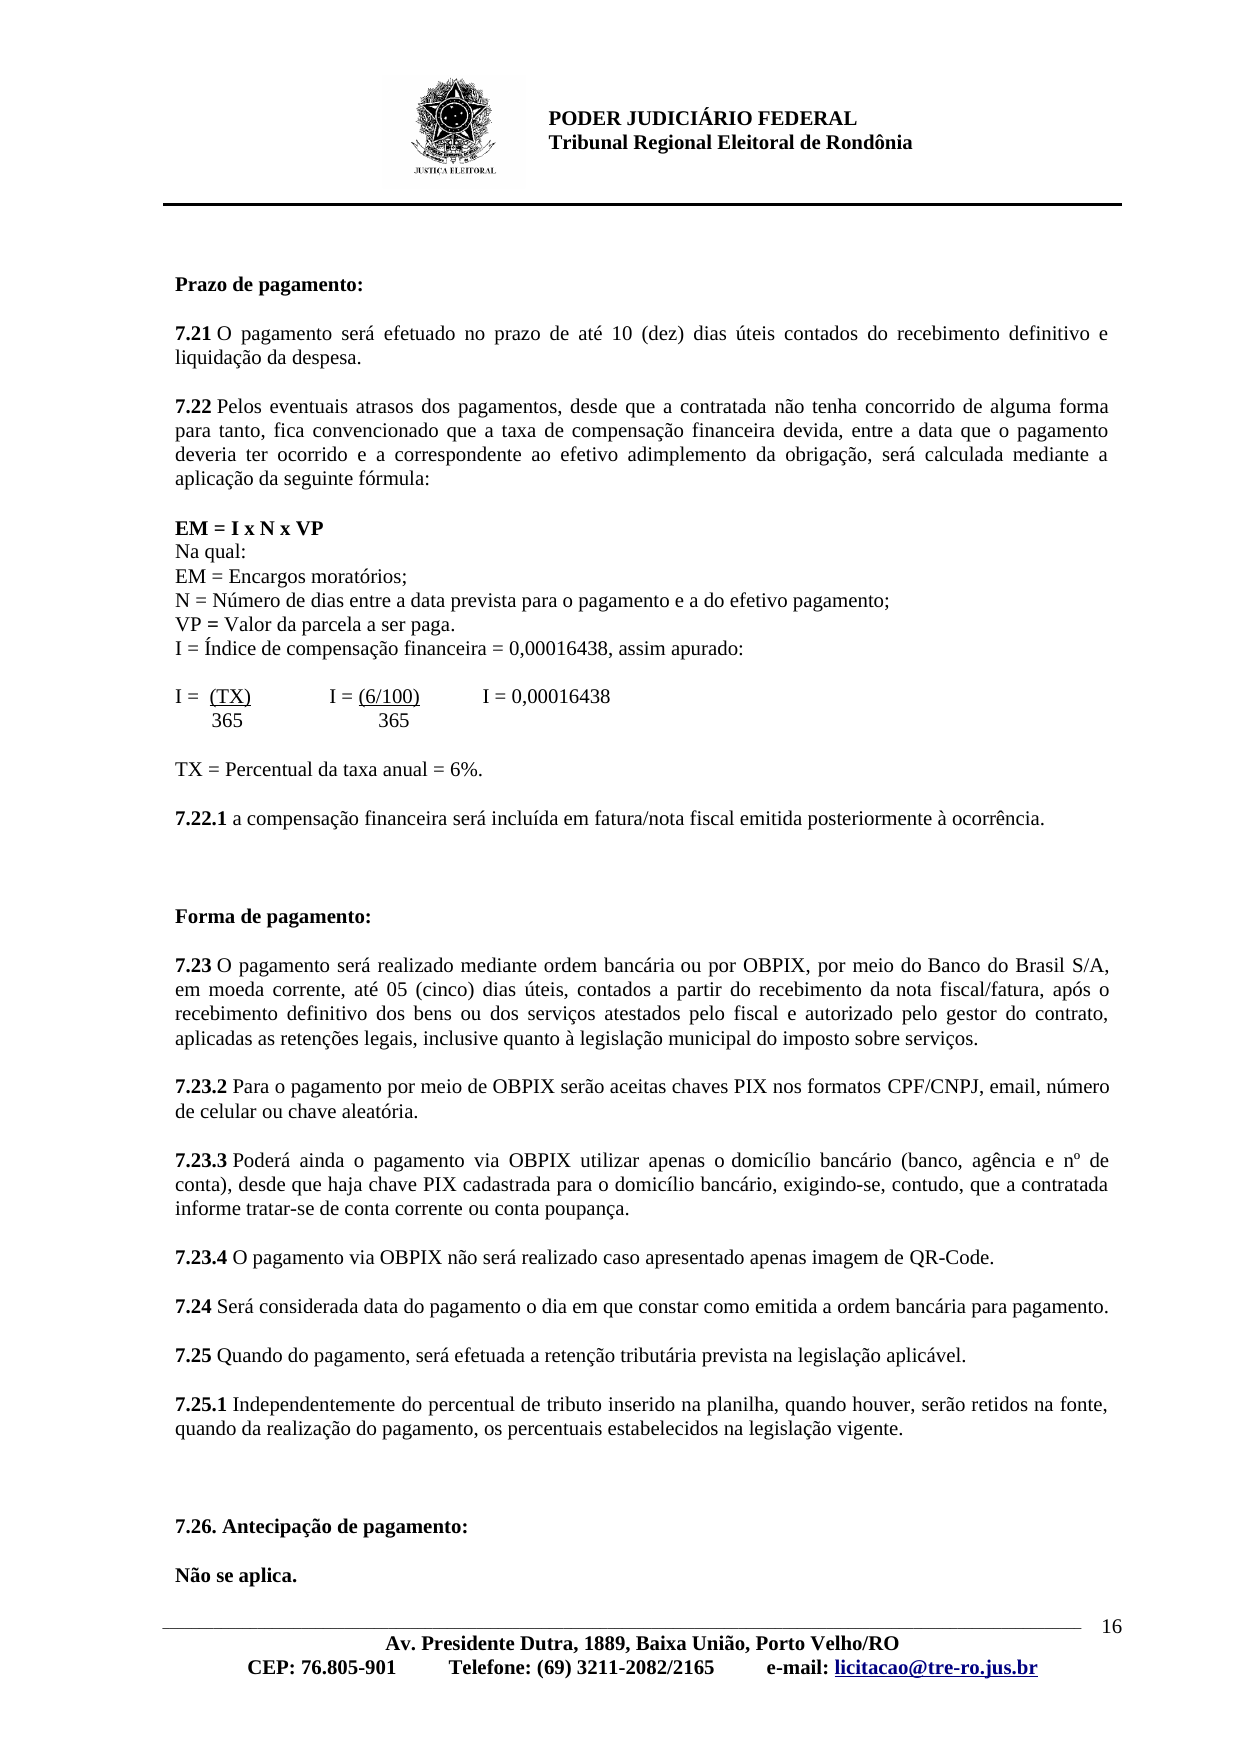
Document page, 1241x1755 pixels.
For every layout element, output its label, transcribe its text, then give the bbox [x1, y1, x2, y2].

text 7.23.2 Para o pagamento por meio de OBPIX serão aceitas chaves PIX nos formatos CPF/CNPJ, email, número de celular ou chave aleatória. [175, 1074, 1110, 1123]
text 7.25.1 Independentemente do percentual de tributo inserido na planilha, quando houver, serão retidos na fonte, quando da realização do pagamento, os percentuais estabelecidos na legislação vigente. [175, 1392, 1110, 1440]
text EM = I x N x VP Na qual: EM = Encargos moratórios; N = Número de dias entre a data prevista para o pagamento e a do efetivo pagamento; VP = Valor da parcela a ser paga. I = Índice de compensação financeira = 0,00016438, assim apurado: I = (TX) I = (6/100) I = 0,00016438 365 365 [175, 515, 1110, 732]
text Não se aplica. [175, 1563, 1110, 1587]
text 7.23.3 Poderá ainda o pagamento via OBPIX utilizar apenas o domicílio bancário (banco, agência e nº de conta), desde que haja chave PIX cadastrada para o domicílio bancário, exigindo-se, contudo, que a contratada informe tratar-se de conta corrente ou conta poupança. [175, 1148, 1110, 1220]
text 7.25 Quando do pagamento, será efetuada a retenção tributária prevista na legislação aplicável. [175, 1343, 1110, 1367]
text TX = Percentual da taxa anual = 6%. [175, 757, 1110, 781]
text 7.26. Antecipação de pagamento: [175, 1514, 1110, 1538]
text 7.22.1 a compensação financeira será incluída em fatura/nota fiscal emitida posteriormente à ocorrência. [175, 806, 1110, 830]
text 7.22 Pelos eventuais atrasos dos pagamentos, desde que a contratada não tenha concorrido de alguma forma para tanto, fica convencionado que a taxa de compensação financeira devida, entre a data que o pagamento deveria ter ocorrido e a correspondente ao efetivo adimplemento da obrigação, será calculada mediante a aplicação da seguinte fórmula: [175, 394, 1110, 490]
text Forma de pagamento: [175, 904, 1110, 928]
text 7.23.4 O pagamento via OBPIX não será realizado caso apresentado apenas imagem de QR-Code. [175, 1245, 1110, 1269]
text Prazo de pagamento: [175, 272, 1110, 296]
text 7.23 O pagamento será realizado mediante ordem bancária ou por OBPIX, por meio do Banco do Brasil S/A, em moeda corrente, até 05 (cinco) dias úteis, contados a partir do recebimento da nota fiscal/fatura, após o recebimento definitivo dos bens ou dos serviços atestados pelo fiscal e autorizado pelo gestor do contrato, aplicadas as retenções legais, inclusive quanto à legislação municipal do imposto sobre serviços. [175, 953, 1110, 1049]
text 7.21 O pagamento será efetuado no prazo de até 10 (dez) dias úteis contados do recebimento definitivo e liquidação da despesa. [175, 321, 1110, 369]
text 7.24 Será considerada data do pagamento o dia em que constar como emitida a ordem bancária para pagamento. [175, 1294, 1110, 1318]
